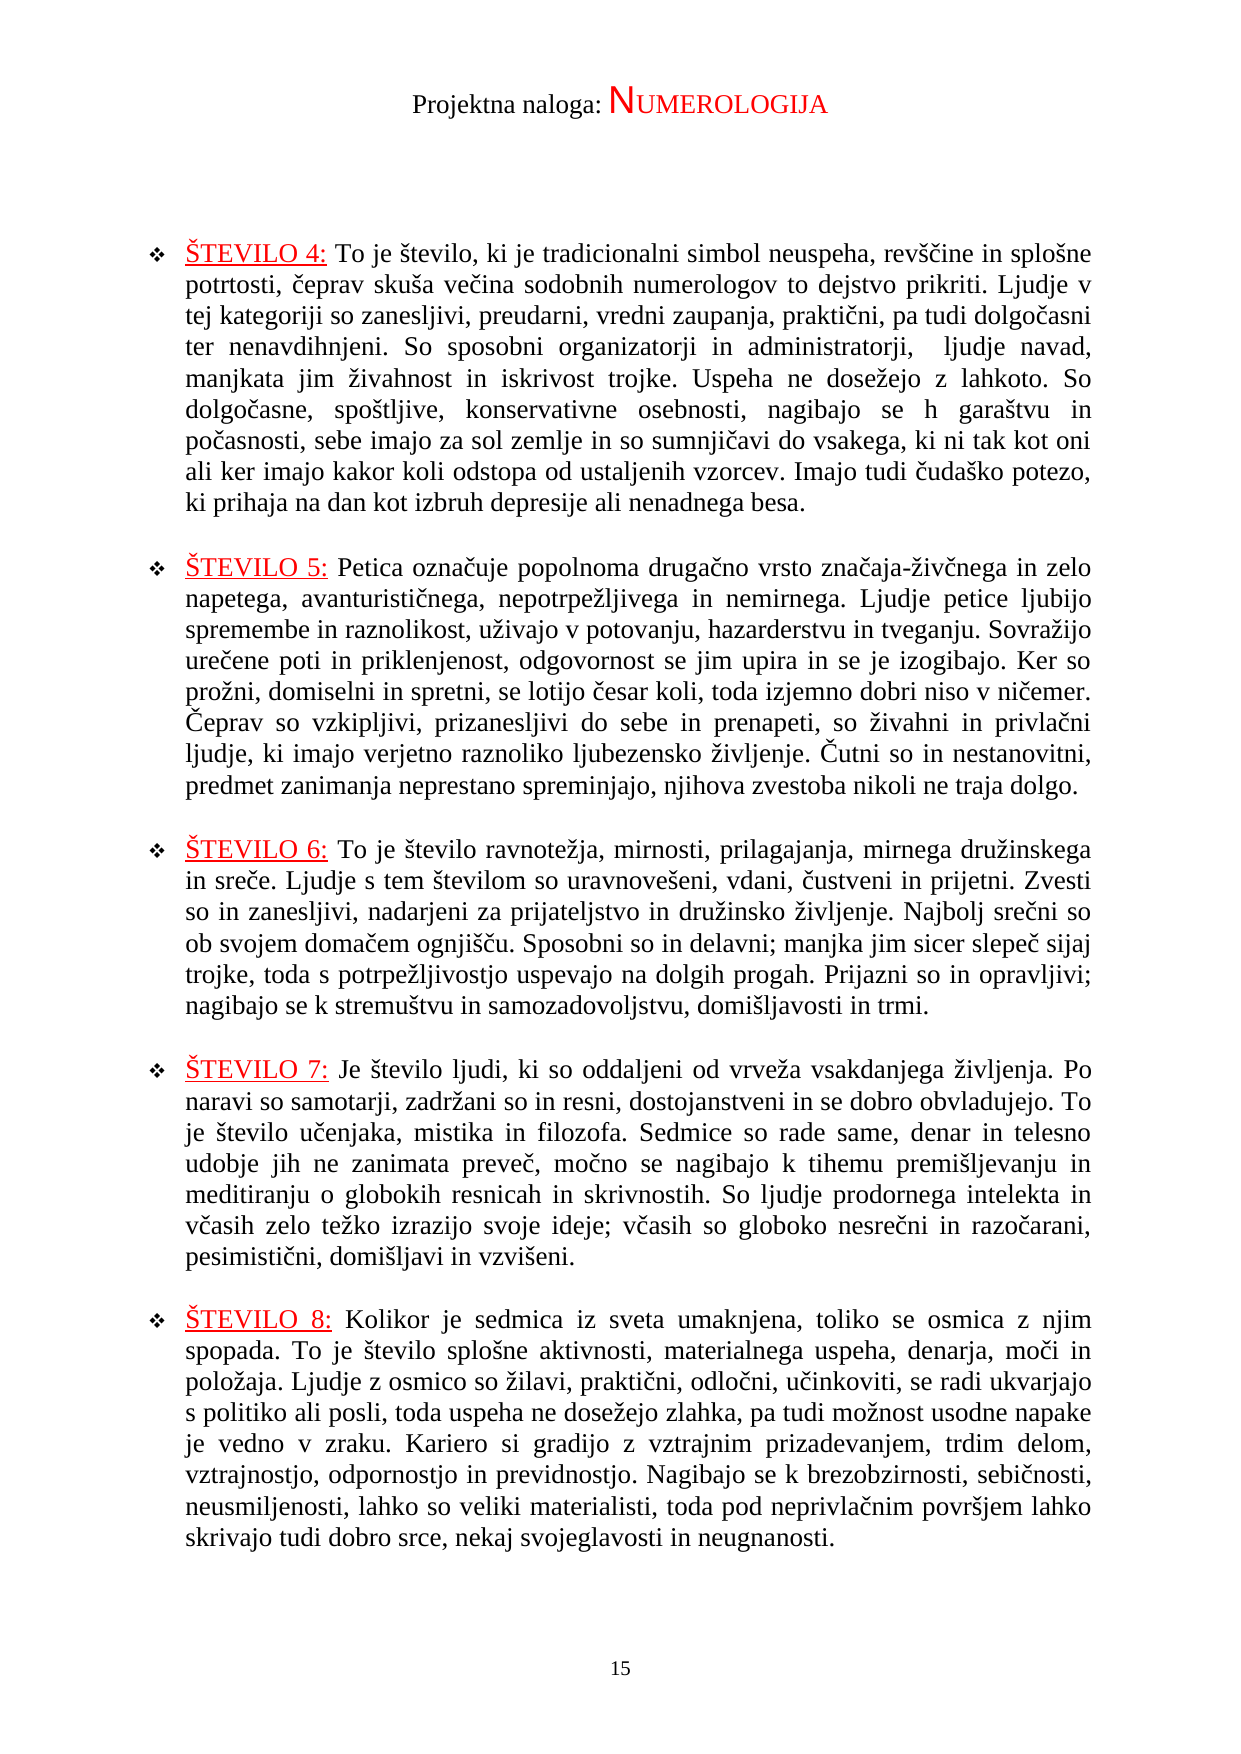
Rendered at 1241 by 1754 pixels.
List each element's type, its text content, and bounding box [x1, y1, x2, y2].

list ŠTEVILO 8: Kolikor je sedmica iz sveta umaknjena, toliko se osmica z njim spopada. To je število splošne aktivnosti, materialnega uspeha, denarja, moči in položaja. Ljudje z osmico so žilavi, praktični, odločni, učinkoviti, se radi ukvarjajo s politiko ali posli, toda uspeha ne dosežejo zlahka, pa tudi možnost usodne napake je vedno v zraku. Kariero si gradijo z vztrajnim prizadevanjem, trdim delom, vztrajnostjo, odpornostjo in previdnostjo. Nagibajo se k brezobzirnosti, sebičnosti, neusmiljenosti, lahko so veliki materialisti, toda pod neprivlačnim površjem lahko skrivajo tudi dobro srce, nekaj svojeglavosti in neugnanosti. [148, 1303, 1093, 1552]
list ŠTEVILO 6: To je število ravnotežja, mirnosti, prilagajanja, mirnega družinskega in sreče. Ljudje s tem številom so uravnovešeni, vdani, čustveni in prijetni. Zvesti so in zanesljivi, nadarjeni za prijateljstvo in družinsko življenje. Najbolj srečni so ob svojem domačem ognjišču. Sposobni so in delavni; manjka jim sicer slepeč sijaj trojke, toda s potrpežljivostjo uspevajo na dolgih progah. Prijazni so in opravljivi; nagibajo se k stremuštvu in samozadovoljstvu, domišljavosti in trmi. [148, 833, 1093, 1020]
list ŠTEVILO 4: To je število, ki je tradicionalni simbol neuspeha, revščine in splošne potrtosti, čeprav skuša večina sodobnih numerologov to dejstvo prikriti. Ljudje v tej kategoriji so zanesljivi, preudarni, vredni zaupanja, praktični, pa tudi dolgočasni ter nenavdihnjeni. So sposobni organizatorji in administratorji, ljudje navad, manjkata jim živahnost in iskrivost trojke. Uspeha ne dosežejo z lahkoto. So dolgočasne, spoštljive, konservativne osebnosti, nagibajo se h garaštvu in počasnosti, sebe imajo za sol zemlje in so sumnjičavi do vsakega, ki ni tak kot oni ali ker imajo kakor koli odstopa od ustaljenih vzorcev. Imajo tudi čudaško potezo, ki prihaja na dan kot izbruh depresije ali nenadnega besa. [148, 237, 1093, 517]
list ŠTEVILO 5: Petica označuje popolnoma drugačno vrsto značaja-živčnega in zelo napetega, avanturističnega, nepotrpežljivega in nemirnega. Ljudje petice ljubijo spremembe in raznolikost, uživajo v potovanju, hazarderstvu in tveganju. Sovražijo urečene poti in priklenjenost, odgovornost se jim upira in se je izogibajo. Ker so prožni, domiselni in spretni, se lotijo česar koli, toda izjemno dobri niso v ničemer. Čeprav so vzkipljivi, prizanesljivi do sebe in prenapeti, so živahni in privlačni ljudje, ki imajo verjetno raznoliko ljubezensko življenje. Čutni so in nestanovitni, predmet zanimanja neprestano spreminjajo, njihova zvestoba nikoli ne traja dolgo. [148, 551, 1093, 800]
list ŠTEVILO 7: Je število ljudi, ki so oddaljeni od vrveža vsakdanjega življenja. Po naravi so samotarji, zadržani so in resni, dostojanstveni in se dobro obvladujejo. To je število učenjaka, mistika in filozofa. Sedmice so rade same, denar in telesno udobje jih ne zanimata preveč, močno se nagibajo k tihemu premišljevanju in meditiranju o globokih resnicah in skrivnostih. So ljudje prodornega intelekta in včasih zelo težko izrazijo svoje ideje; včasih so globoko nesrečni in razočarani, pesimistični, domišljavi in vzvišeni. [148, 1053, 1093, 1271]
